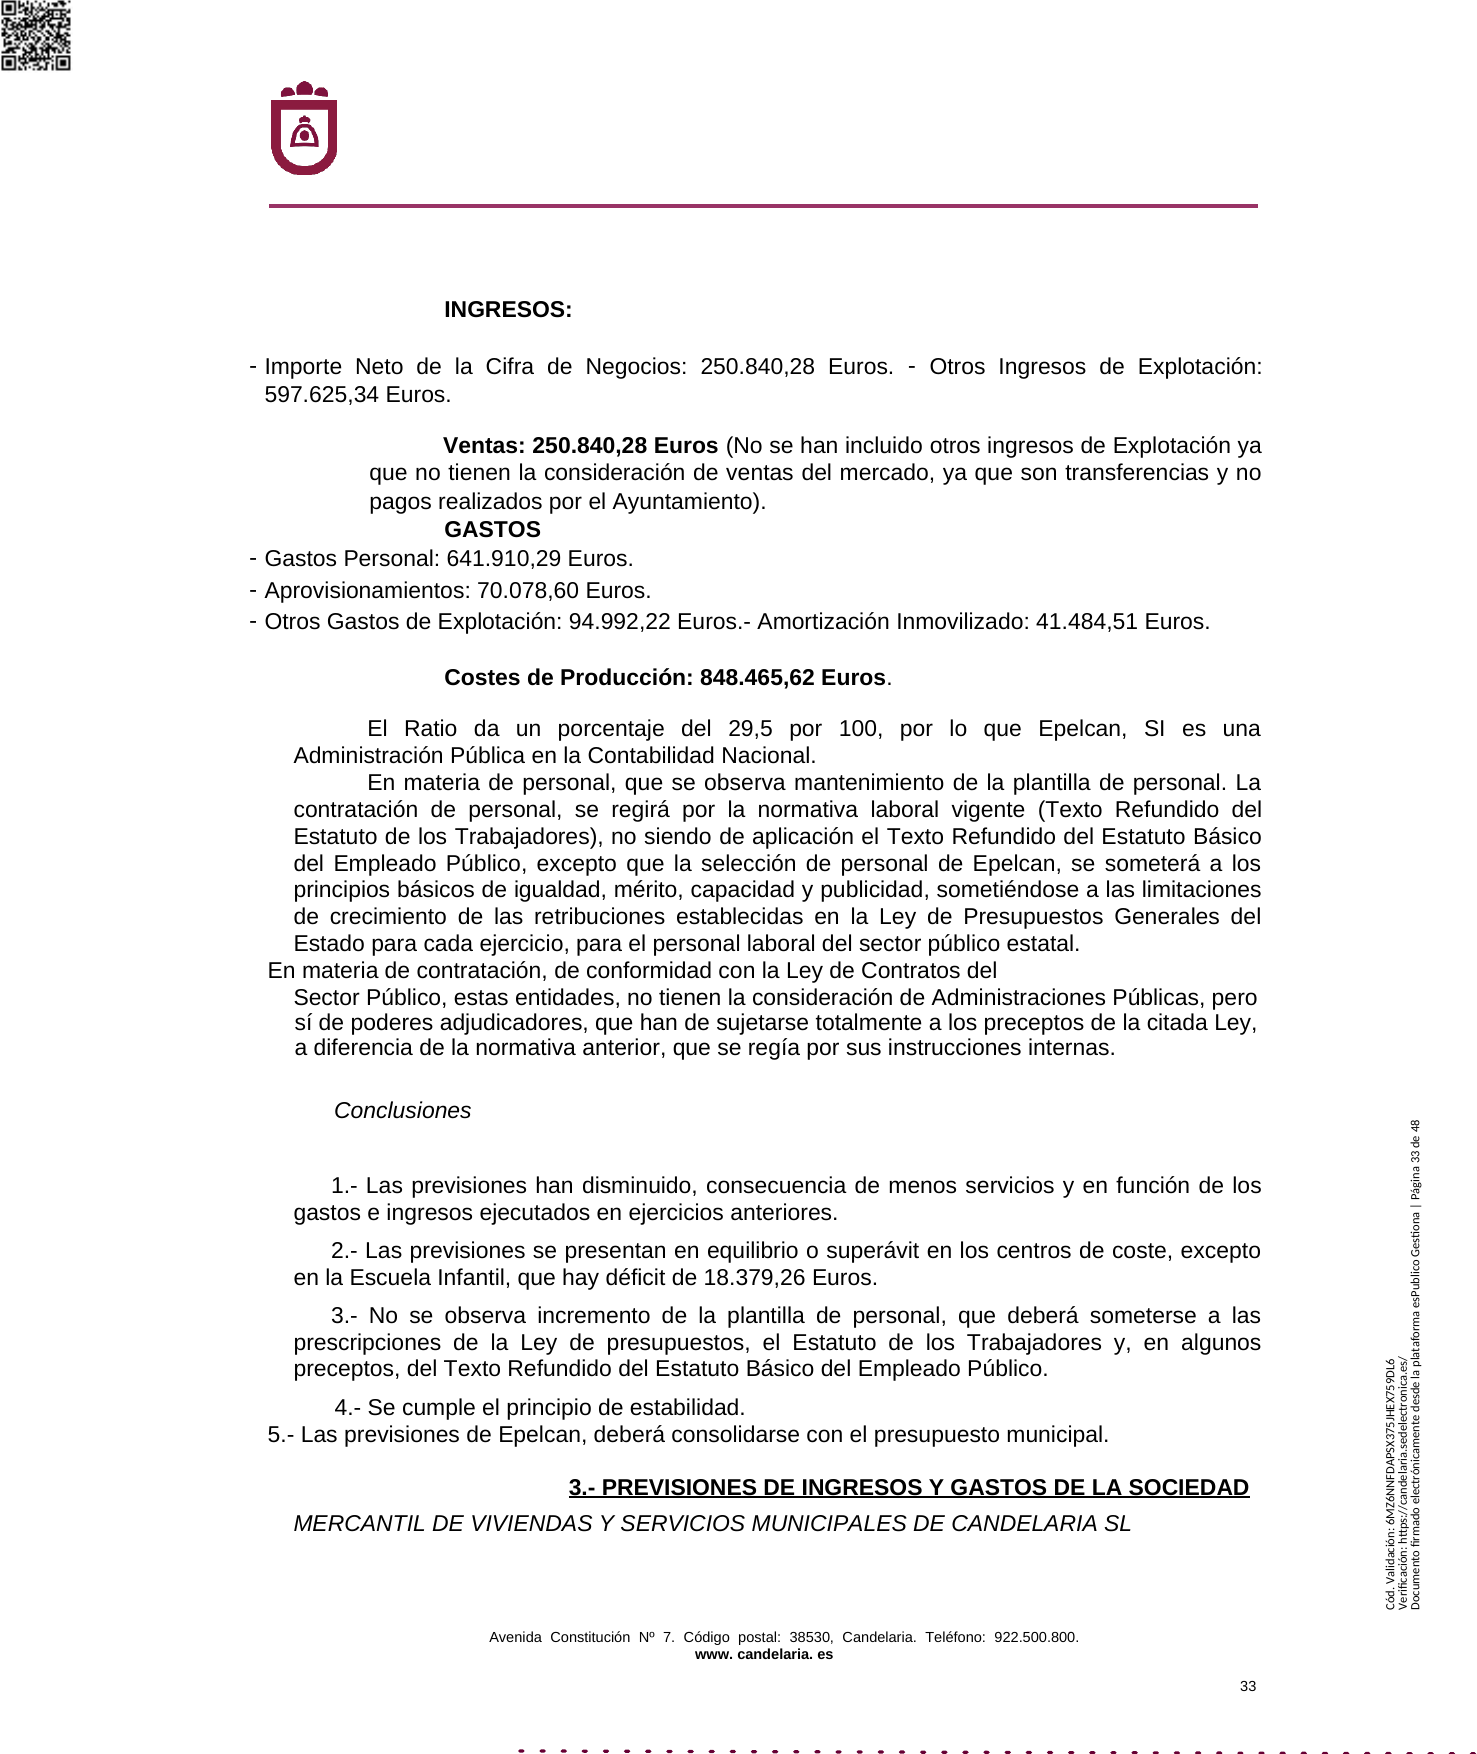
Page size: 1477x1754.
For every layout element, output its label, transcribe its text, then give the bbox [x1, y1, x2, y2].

list Importe Neto de la Cifra de Negocios: 250.840,28 Euros. - Otros Ingresos de Explotación: 597.625,34 Euros. [249, 350, 1263, 408]
text El Ratio da un porcentaje del 29,5 por 100, por lo que Epelcan, SI es una Administración Pública en la Contabilidad Nacional. [293, 715, 1263, 768]
text Ventas: 250.840,28 Euros (No se han incluido otros ingresos de Explotación ya que no tienen la consideración de ventas del mercado, ya que son transferencias y no pagos realizados por el Ayuntamiento). [369, 432, 1263, 514]
text 1.- Las previsiones han disminuido, consecuencia de menos servicios y en función de los gastos e ingresos ejecutados en ejercicios anteriores. [293, 1172, 1263, 1225]
list Otros Gastos de Explotación: 94.992,22 Euros.- Amortización Inmovilizado: 41.484,51 Euros. [249, 606, 1263, 636]
text Sector Público, estas entidades, no tienen la consideración de Administraciones Públicas, pero sí de poderes adjudicadores, que han de sujetarse totalmente a los preceptos de la citada Ley, a diferencia de la normativa anterior, que se regía por sus instrucciones internas. [293, 985, 1263, 1061]
text 3.- PREVISIONES DE INGRESOS Y GASTOS DE LA SOCIEDAD [264, 1472, 1262, 1500]
text MERCANTIL DE VIVIENDAS Y SERVICIOS MUNICIPALES DE CANDELARIA SL [293, 1504, 1268, 1538]
text INGRESOS: [444, 294, 1264, 323]
text 5.- Las previsiones de Epelcan, deberá consolidarse con el presupuesto municipal. [267, 1421, 1263, 1447]
text En materia de contratación, de conformidad con la Ley de Contratos del [267, 957, 1263, 984]
list Gastos Personal: 641.910,29 Euros. [249, 543, 1263, 573]
text 3.- No se observa incremento de la plantilla de personal, que deberá someterse a las prescripciones de la Ley de presupuestos, el Estatuto de los Trabajadores y, en algunos preceptos, del Texto Refundido del Estatuto Básico del Empleado Público. [293, 1302, 1263, 1382]
text 2.- Las previsiones se presentan en equilibrio o superávit en los centros de coste, excepto en la Escuela Infantil, que hay déficit de 18.379,26 Euros. [293, 1237, 1263, 1290]
text Costes de Producción: 848.465,62 Euros. [444, 662, 1264, 691]
text Conclusiones [334, 1091, 1268, 1125]
text 4.- Se cumple el principio de estabilidad. [334, 1394, 1263, 1420]
text GASTOS [444, 516, 1264, 542]
text En materia de personal, que se observa mantenimiento de la plantilla de personal. La contratación de personal, se regirá por la normativa laboral vigente (Texto Refundido del Estatuto de los Trabajadores), no siendo de aplicación el Texto Refundido del Estatuto Básico del Empleado Público, excepto que la selección de personal de Epelcan, se someterá a los principios básicos de igualdad, mérito, capacidad y publicidad, sometiéndose a las limitaciones de crecimiento de las retribuciones establecidas en la Ley de Presupuestos Generales del Estado para cada ejercicio, para el personal laboral del sector público estatal. [293, 769, 1263, 957]
list Aprovisionamientos: 70.078,60 Euros. [249, 574, 1263, 604]
